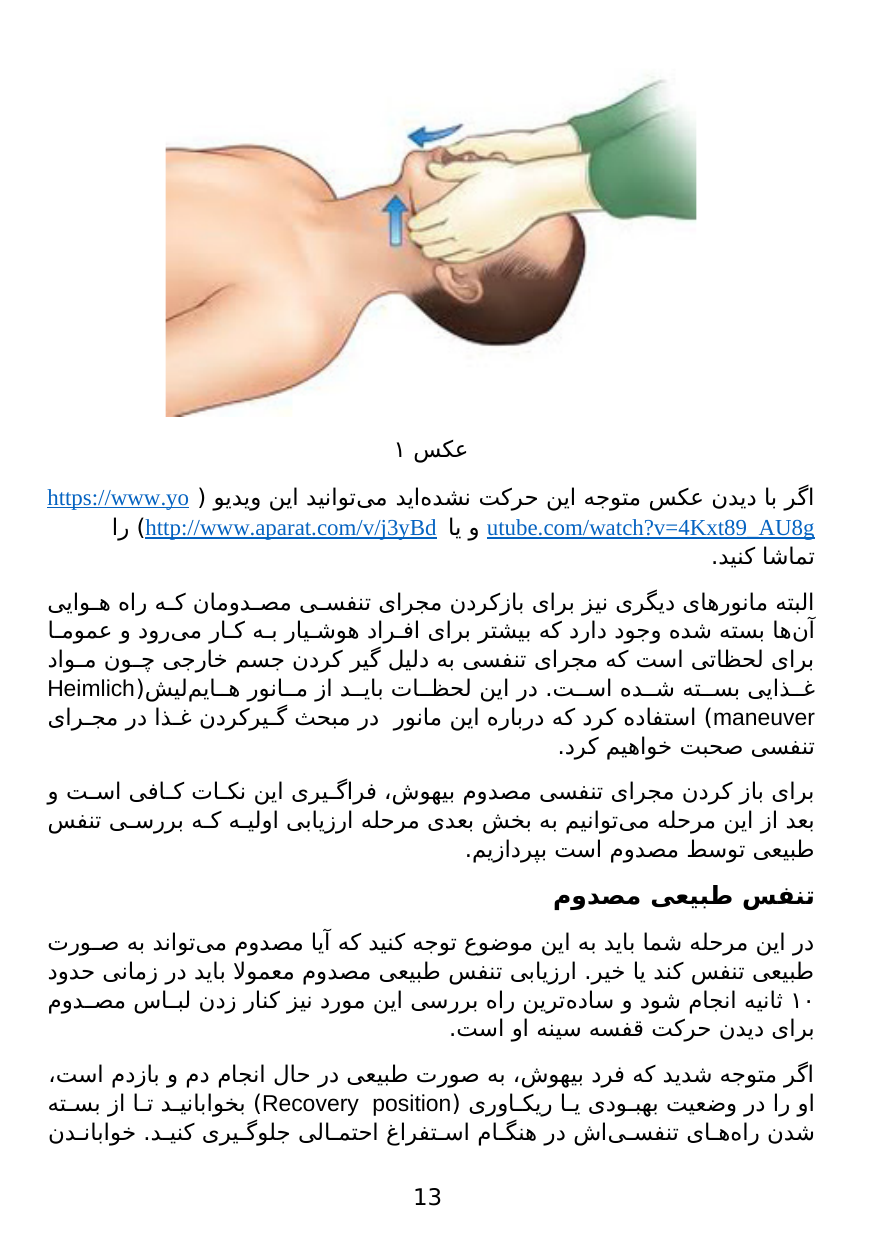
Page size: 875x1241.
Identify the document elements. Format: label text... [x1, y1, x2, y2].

text اگر با دیدن عکس متوجه این حرکت نشده‌اید می‌توانید این ویدیو ( ‫‪https://www.youtube.com/watch?v=4Kxt89_AU8g‬‬ و‬ ‫یا‫‪http://www.aparat.com/v/j3yBd‬‬) را تماشا کنید. [47, 481, 815, 570]
text اگر متوجه شدید که فرد بیهوش، به صورت طبیعی در حال انجام دم و بازدم است، او را در وضعیت بهبودی یا ریکاوری (Recovery position) بخوابانید تا از بسته شدن راه‌های تنفسی‌اش در هنگام استفراغ احتمالی جلوگیری کنید. خواباندن مصدوم در این حالت هنگامی که شما مجبور هستید فرد مصدوم را برای مدتی ترک کنید، مطمئن‌ترین حالت کمک به او به شمار می‌رود. [47, 1061, 815, 1145]
subtitle تنفس طبیعی مصدوم [47, 881, 815, 910]
picture [165, 41, 697, 417]
text در این مرحله شما باید به این موضوع توجه کنید که آیا مصدوم می‌تواند به صورت طبیعی تنفس کند یا خیر. ارزیابی تنفس طبیعی مصدوم معمولا باید در زمانی حدود ۱۰ ثانیه انجام شود و ساده‌ترین راه بررسی این مورد نیز کنار زدن لباس مصدوم برای دیدن حرکت قفسه سینه او است. [47, 929, 815, 1042]
text البته مانورهای دیگری نیز برای بازکردن مجرای تنفسی مصدومان که راه هوایی آن‌ها بسته شده وجود دارد که بیشتر برای افراد هوشیار به کار می‌رود و عموما برای لحظاتی است که مجرای تنفسی به دلیل گیر کردن جسم خارجی چون مواد غذایی بسته شده است. در این لحظات باید از مانور هایم‌لیش(Heimlich maneuver) استفاده کرد که درباره این مانور در مبحث گیرکردن غذا در مجرای تنفسی صحبت خواهیم کرد. [47, 589, 815, 759]
text برای باز کردن مجرای تنفسی مصدوم بیهوش، فراگیری این نکات کافی است و بعد از این مرحله می‌توانیم به بخش بعدی مرحله ارزیابی اولیه که بررسی تنفس طبیعی توسط مصدوم است بپردازیم. [47, 778, 815, 862]
text عکس ۱ [47, 436, 815, 462]
